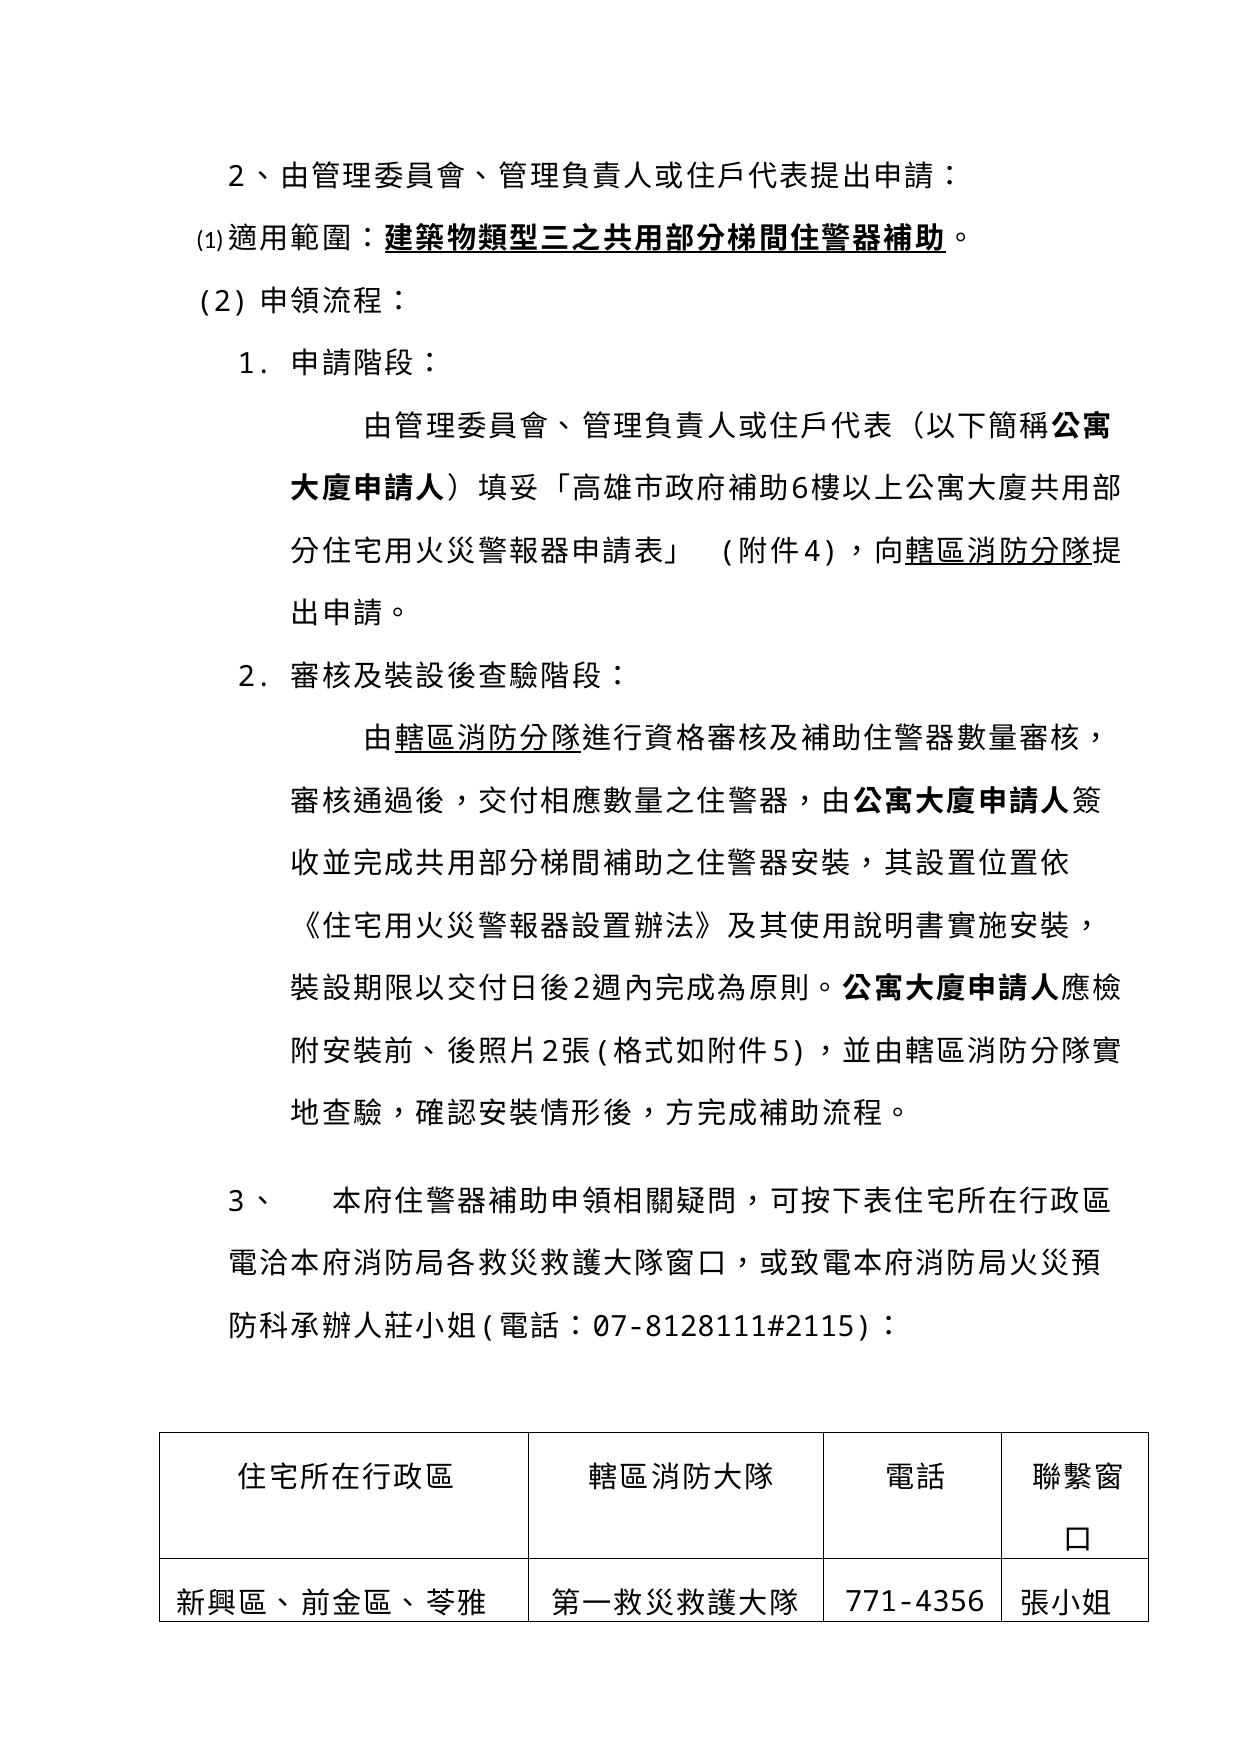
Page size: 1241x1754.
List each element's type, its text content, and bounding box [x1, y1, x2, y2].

table_cell 第一救災救護大隊 [529, 1559, 823, 1621]
list 本府住警器補助申領相關疑問，可按下表住宅所在行政區電洽本府消防局各救災救護大隊窗口，或致電本府消防局火災預防科承辦人莊小姐(電話：07-8128111#2115)： [222, 1157, 1123, 1344]
table_cell 張小姐 [1002, 1559, 1148, 1621]
list 申領流程： [192, 257, 1123, 319]
list 審核及裝設後查驗階段： [233, 632, 1123, 694]
table_header 轄區消防大隊 [529, 1433, 823, 1558]
subtitle 由管理委員會、管理負責人或住戶代表（以下簡稱公寓大廈申請人）填妥「高雄市政府補助6樓以上公寓大廈共用部分住宅用火災警報器申請表」 (附件4)，向轄區消防分隊提出申請。 [283, 382, 1123, 632]
list 由管理委員會、管理負責人或住戶代表提出申請： [222, 132, 1123, 194]
table_header 住宅所在行政區 [160, 1433, 528, 1558]
table_cell 新興區、前金區、苓雅 [160, 1559, 528, 1621]
list 申請階段： [233, 319, 1123, 382]
table_cell 771-4356 [824, 1559, 1001, 1621]
list 適用範圍：建築物類型三之共用部分梯間住警器補助。 [192, 194, 1123, 257]
table_header 聯繫窗口 [1002, 1433, 1148, 1558]
table_header 電話 [824, 1433, 1001, 1558]
subtitle 由轄區消防分隊進行資格審核及補助住警器數量審核，審核通過後，交付相應數量之住警器，由公寓大廈申請人簽收並完成共用部分梯間補助之住警器安裝，其設置位置依《住宅用火災警報器設置辦法》及其使用說明書實施安裝，裝設期限以交付日後2週內完成為原則。公寓大廈申請人應檢附安裝前、後照片2張(格式如附件5)，並由轄區消防分隊實地查驗，確認安裝情形後，方完成補助流程。 [283, 694, 1123, 1132]
